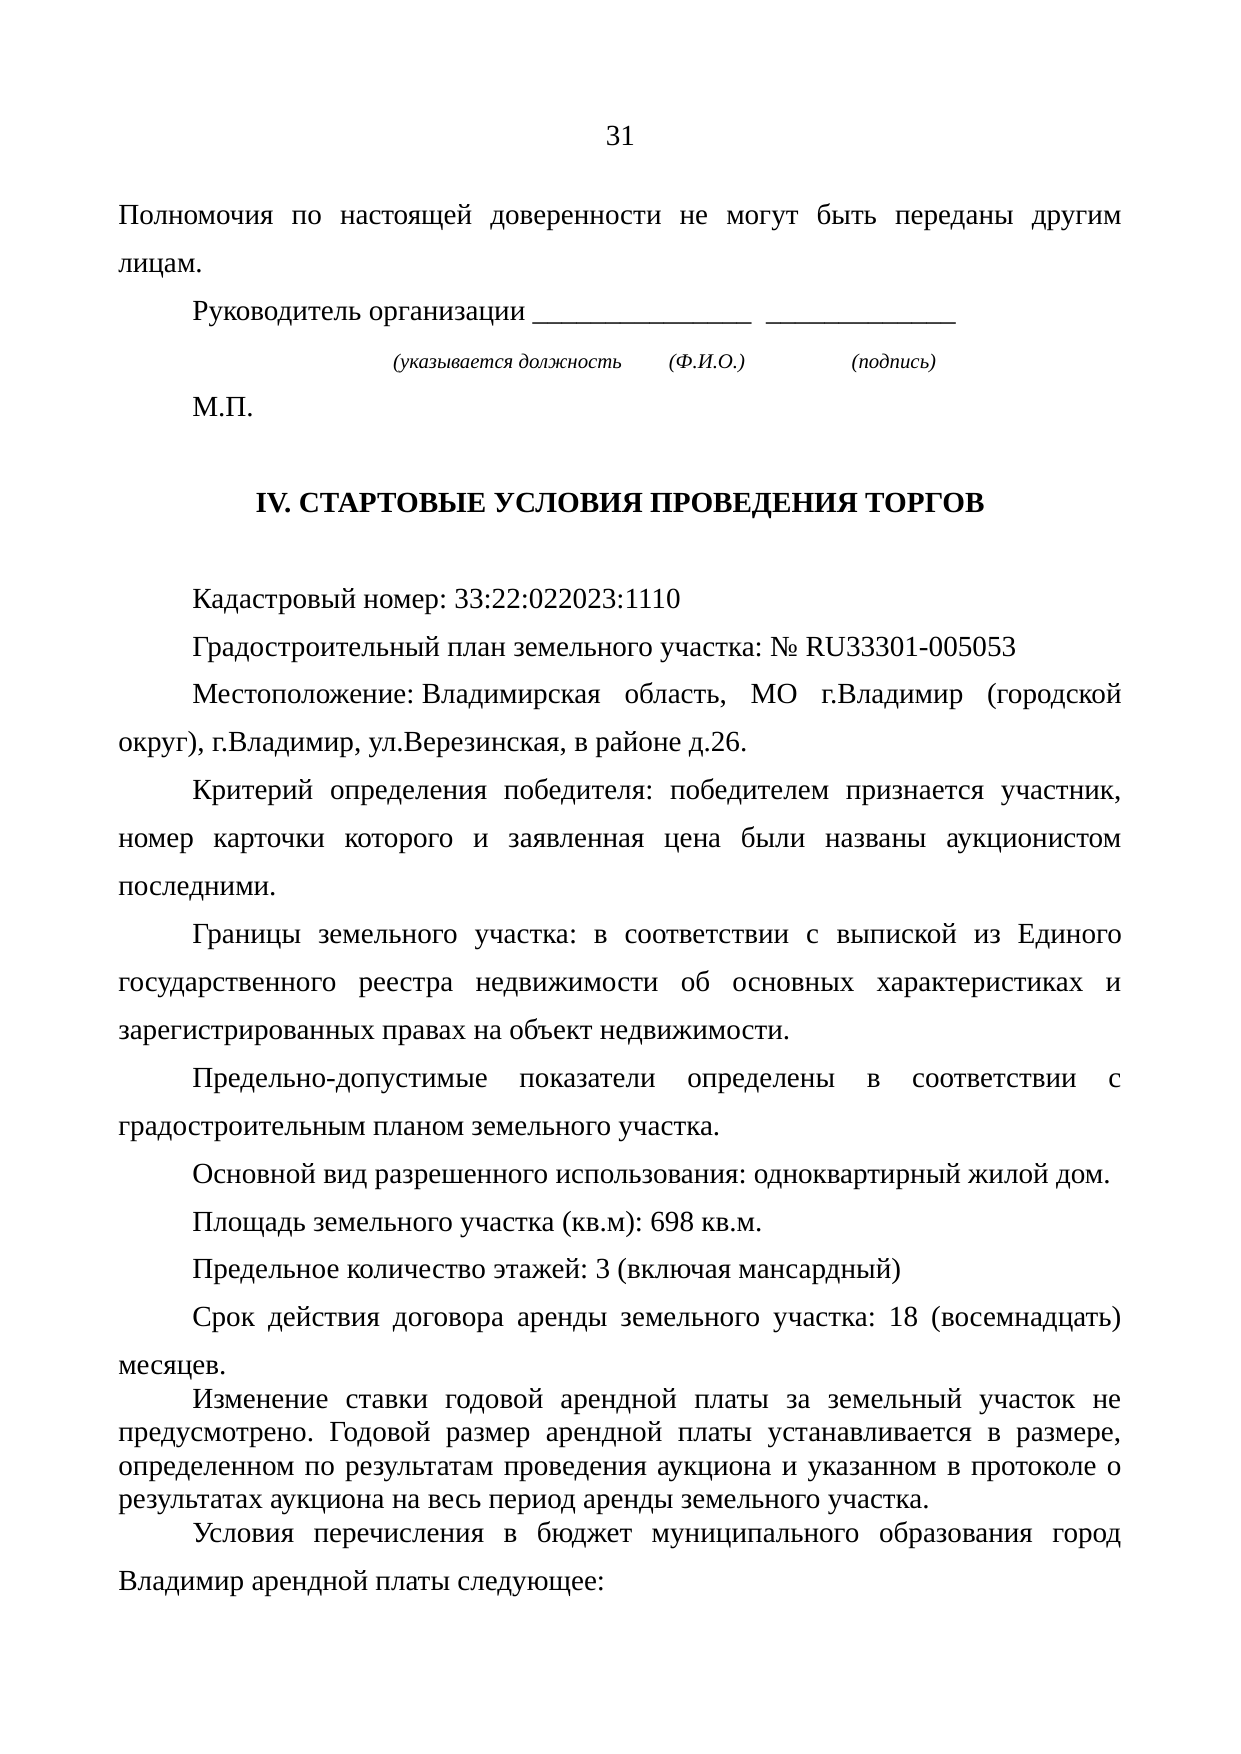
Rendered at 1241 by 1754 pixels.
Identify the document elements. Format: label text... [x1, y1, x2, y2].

text Изменение ставки годовой арендной платы за земельный участок не предусмотрено. Годовой размер арендной платы устанавливается в размере, определенном по результатам проведения аукциона и указанном в протоколе о результатах аукциона на весь период аренды земельного участка. [118, 1381, 1122, 1515]
text Срок действия договора аренды земельного участка: 18 (восемнадцать) месяцев. [118, 1285, 1122, 1381]
text Основной вид разрешенного использования: одноквартирный жилой дом. [118, 1141, 1122, 1189]
text Предельное количество этажей: 3 (включая мансардный) [118, 1237, 1122, 1285]
text Кадастровый номер: 33:22:022023:1110 [118, 566, 1122, 614]
text Предельно-допустимые показатели определены в соответствии с градостроительным планом земельного участка. [118, 1046, 1122, 1141]
text Площадь земельного участка (кв.м): 698 кв.м. [118, 1189, 1122, 1237]
text Градостроительный план земельного участка: № RU33301-005053 [118, 614, 1122, 662]
text Критерий определения победителя: победителем признается участник, номер карточки которого и заявленная цена были названы аукционистом последними. [118, 758, 1122, 902]
text Полномочия по настоящей доверенности не могут быть переданы другим лицам. [118, 181, 1122, 279]
text IV. СТАРТОВЫЕ УСЛОВИЯ ПРОВЕДЕНИЯ ТОРГОВ [118, 483, 1122, 518]
text Условия перечисления в бюджет муниципального образования город Владимир арендной платы следующее: [118, 1515, 1122, 1597]
text Руководитель организации _______________ _____________ [118, 279, 1122, 327]
text Границы земельного участка: в соответствии с выпиской из Единого государственного реестра недвижимости об основных характеристиках и зарегистрированных правах на объект недвижимости. [118, 902, 1122, 1046]
text М.П. [118, 375, 1122, 423]
text Местоположение: Владимирская область, МО г.Владимир (городской округ), г.Владимир, ул.Верезинская, в районе д.26. [118, 662, 1122, 758]
text (указывается должность (Ф.И.О.) (подпись) [118, 327, 1122, 375]
